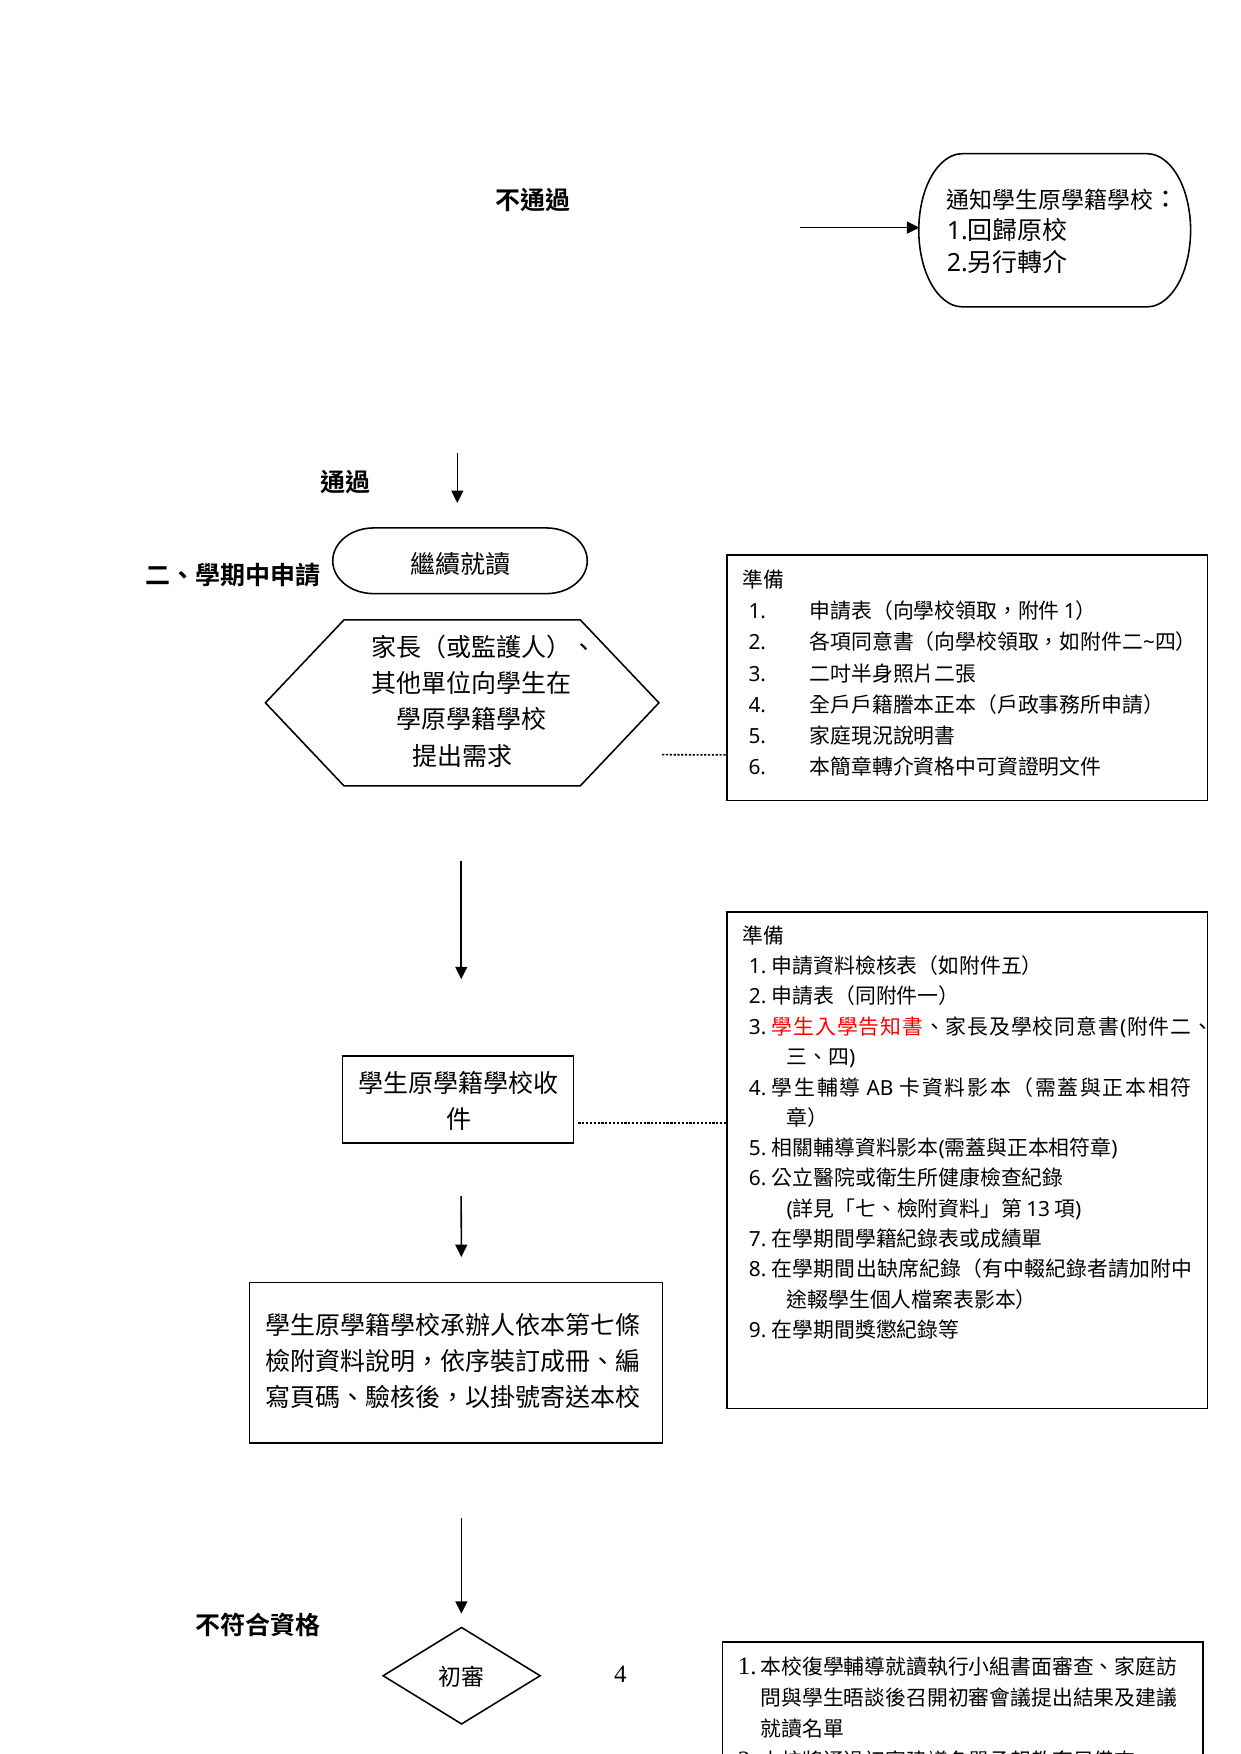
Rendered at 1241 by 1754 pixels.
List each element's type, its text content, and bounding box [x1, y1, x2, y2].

text 不符合資格 [120, 1605, 1157, 1643]
text 通知學生原學籍學校： [947, 183, 1178, 215]
text 1.回歸原校 [947, 215, 1163, 246]
list 申請表（同附件一） [749, 980, 1192, 1010]
text 不通過 [120, 180, 928, 218]
text 通過 [120, 443, 1157, 518]
list 學生輔導AB卡資料影本（需蓋與正本相符章） [749, 1071, 1192, 1131]
text 初審作業 [437, 1659, 486, 1692]
text 學生原學籍學校收件 [358, 1063, 559, 1136]
list 全戶戶籍謄本正本（戶政事務所申請） [748, 687, 1192, 718]
list 在學期間學籍紀錄表或成績單 [749, 1222, 1192, 1252]
list 本簡章轉介資格中可資證明文件 [748, 750, 1192, 781]
list 在學期間出缺席紀錄（有中輟紀錄者請加附中途輟學生個人檔案表影本） [749, 1252, 1192, 1313]
text 家長（或監護人）、其他單位向學生在學原學籍學校 [359, 627, 580, 736]
text 提出需求 [359, 736, 565, 772]
subtitle 2.另行轉介 [947, 246, 1163, 277]
list 學生入學告知書、家長及學校同意書(附件二、三、四) [749, 1010, 1192, 1071]
list 相關輔導資料影本(需蓋與正本相符章) [749, 1131, 1203, 1162]
list 本校將通過初審建議名單函報教育局備查 [738, 1743, 1196, 1754]
list 申請資料檢核表（如附件五） [749, 949, 1192, 980]
list 申請表（向學校領取，附件1） [748, 593, 1192, 625]
text 二、學期中申請 [120, 555, 358, 593]
list 各項同意書（向學校領取，如附件二~四） [748, 625, 1201, 656]
text [562, 555, 726, 593]
list 本校復學輔導就讀執行小組書面審查、家庭訪問與學生晤談後召開初審會議提出結果及建議就讀名單 [738, 1649, 1196, 1743]
text 學生原學籍學校承辦人依本第七條檢附資料說明，依序裝訂成冊、編寫頁碼、驗核後，以掛號寄送本校 [265, 1305, 647, 1414]
text 準備 [742, 562, 1192, 593]
text 繼續就讀 [360, 545, 560, 576]
list 在學期間獎懲紀錄等 [749, 1313, 1192, 1343]
list 公立醫院或衛生所健康檢查紀錄 (詳見「七、檢附資料」第13項) [749, 1162, 1192, 1222]
list 二吋半身照片二張 [748, 656, 1192, 687]
list 家庭現況說明書 [748, 718, 1192, 750]
text 準備 [742, 919, 1192, 949]
